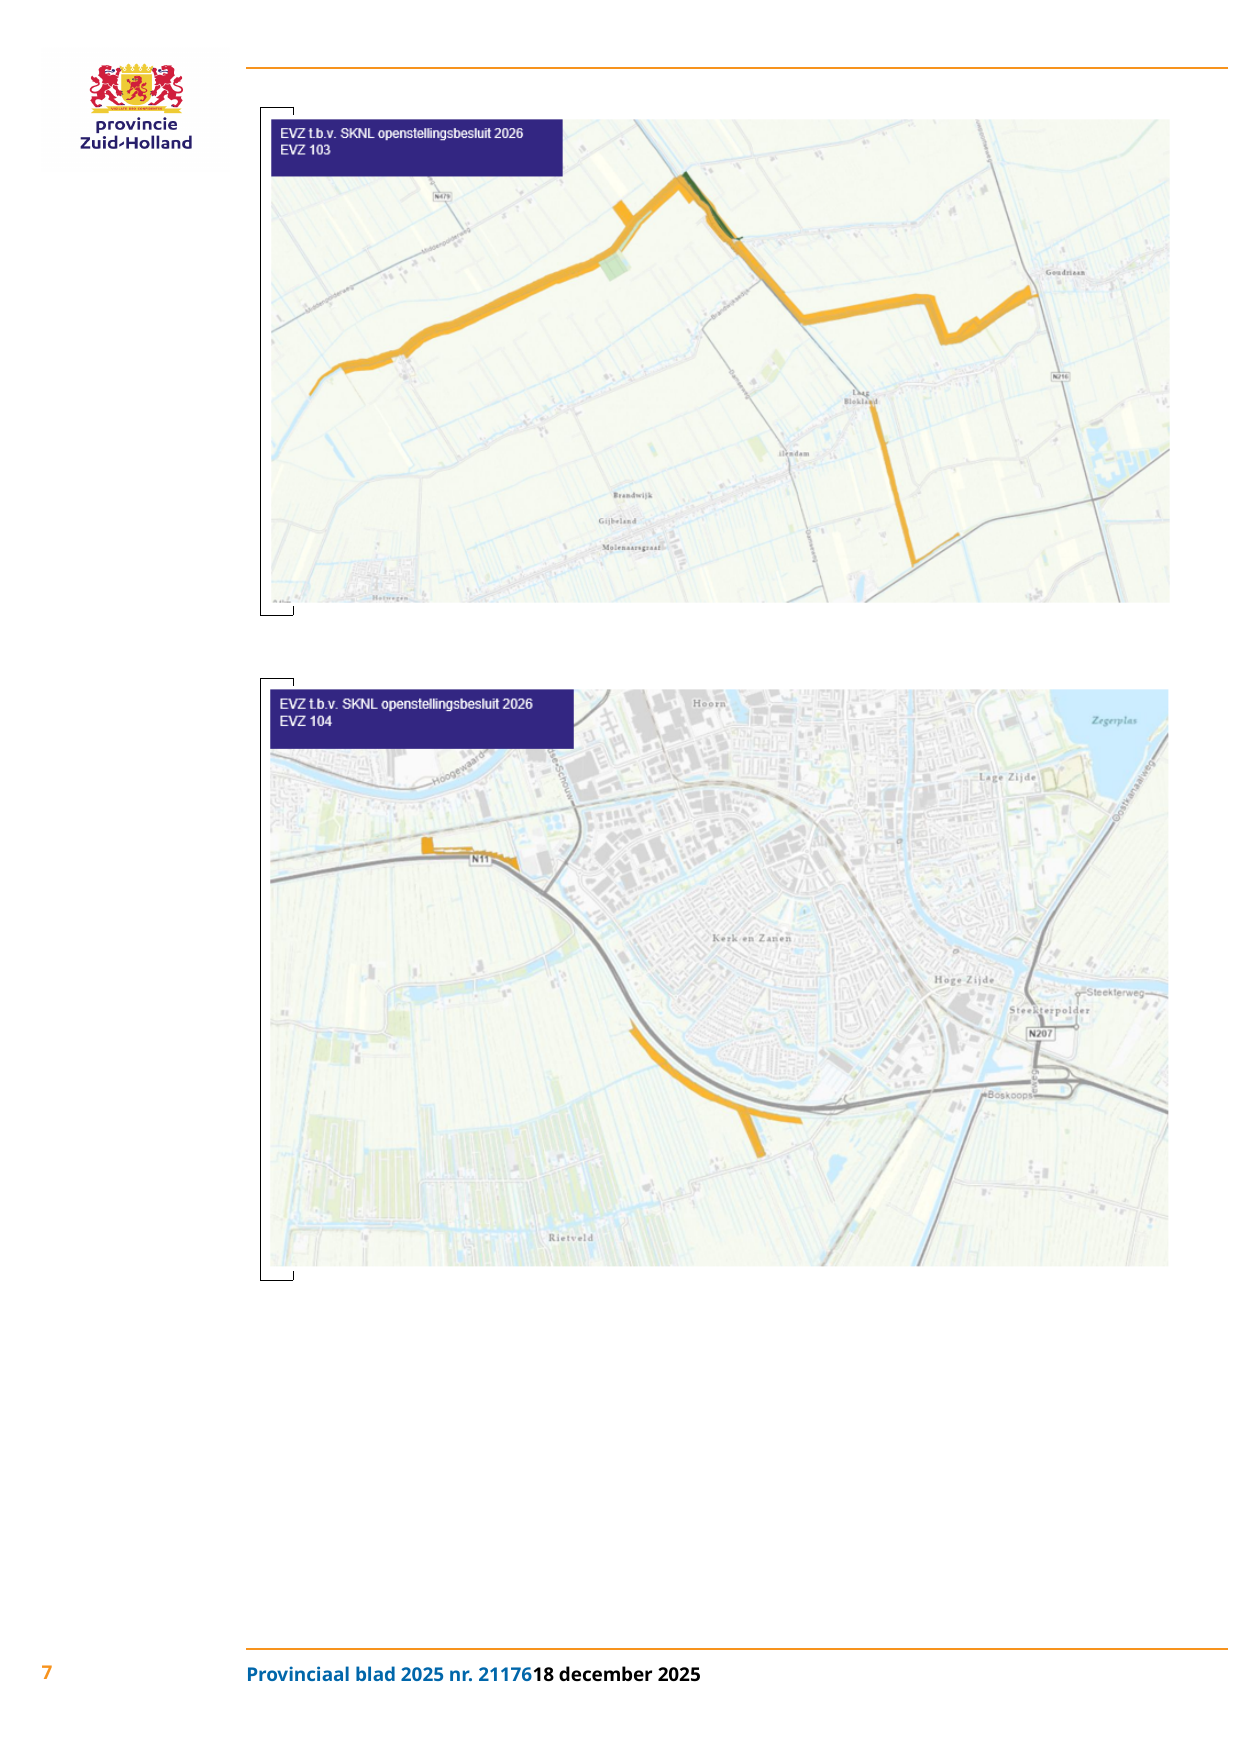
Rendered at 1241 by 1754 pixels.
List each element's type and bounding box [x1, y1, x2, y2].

picture [268, 686, 1173, 1271]
picture [268, 115, 1173, 606]
picture [41, 47, 231, 172]
